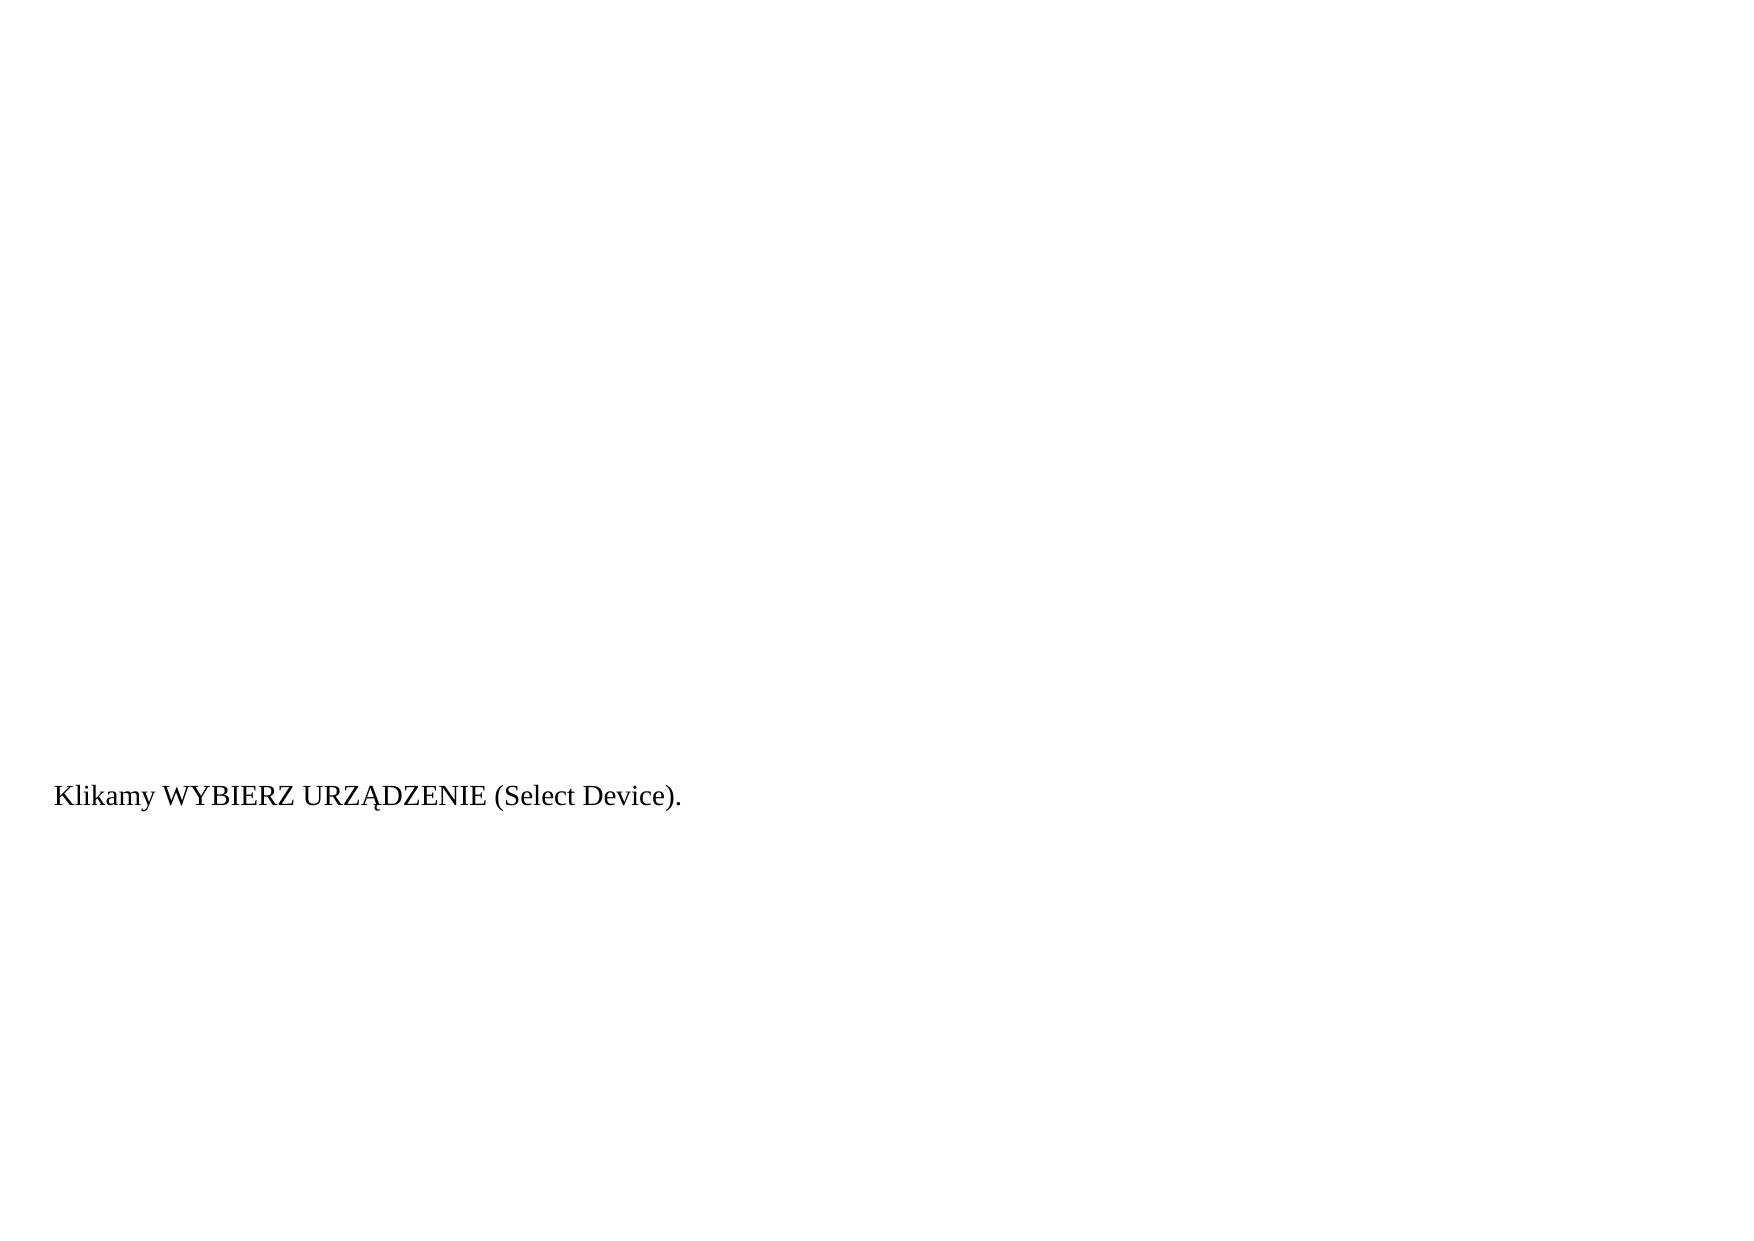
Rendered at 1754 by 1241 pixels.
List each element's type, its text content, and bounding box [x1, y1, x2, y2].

text Klikamy WYBIERZ URZĄDZENIE (Select Device). [53, 778, 1637, 811]
